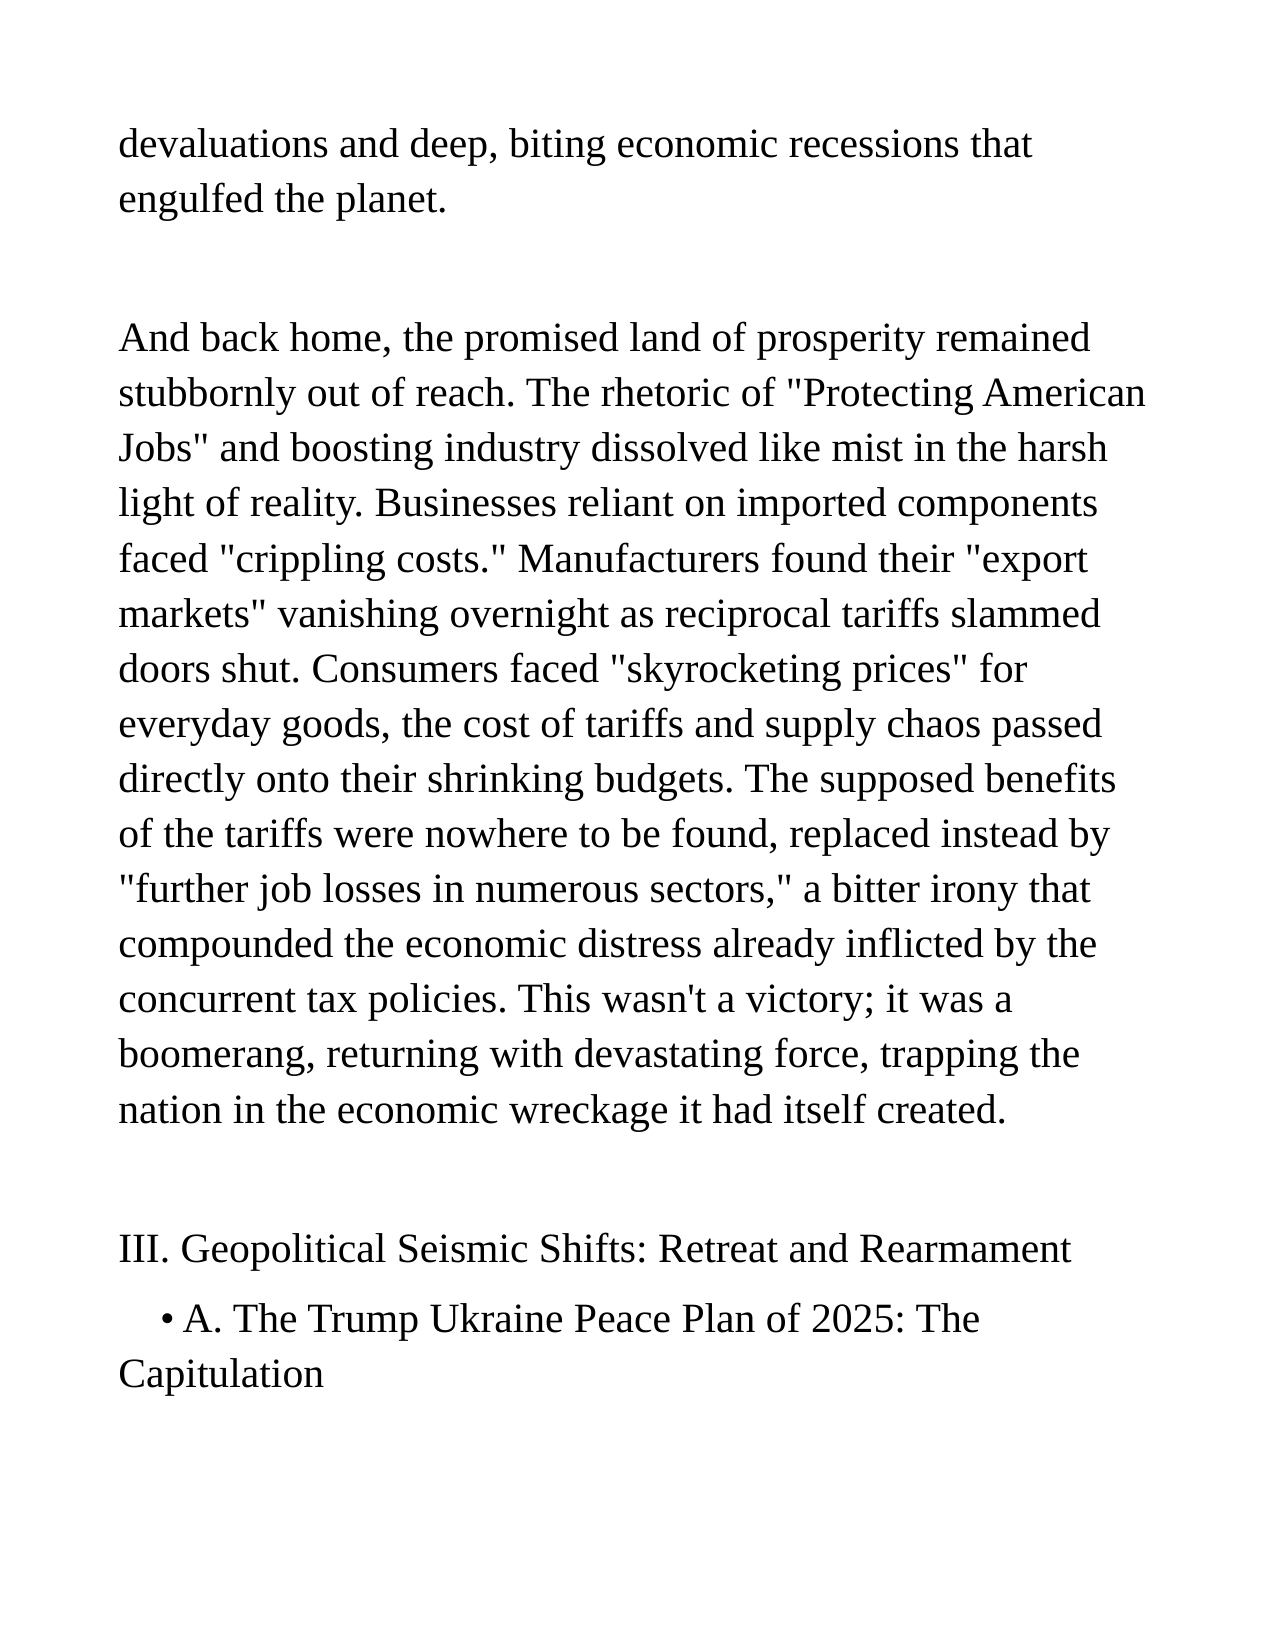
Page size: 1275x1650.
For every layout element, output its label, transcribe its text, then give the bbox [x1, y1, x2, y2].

text • A. The Trump Ukraine Peace Plan of 2025: The Capitulation [118, 1293, 1157, 1396]
text III. Geopolitical Seismic Shifts: Retreat and Rearmament [118, 1223, 1157, 1271]
text devaluations and deep, biting economic recessions that engulfed the planet. [118, 118, 1157, 221]
text And back home, the promised land of prosperity remained stubbornly out of reach. The rhetoric of "Protecting American Jobs" and boosting industry dissolved like mist in the harsh light of reality. Businesses reliant on imported components faced "crippling costs." Manufacturers found their "export markets" vanishing overnight as reciprocal tariffs slammed doors shut. Consumers faced "skyrocketing prices" for everyday goods, the cost of tariffs and supply chaos passed directly onto their shrinking budgets. The supposed benefits of the tariffs were nowhere to be found, replaced instead by "further job losses in numerous sectors," a bitter irony that compounded the economic distress already inflicted by the concurrent tax policies. This wasn't a victory; it was a boomerang, returning with devastating force, trapping the nation in the economic wreckage it had itself created. [118, 313, 1157, 1132]
